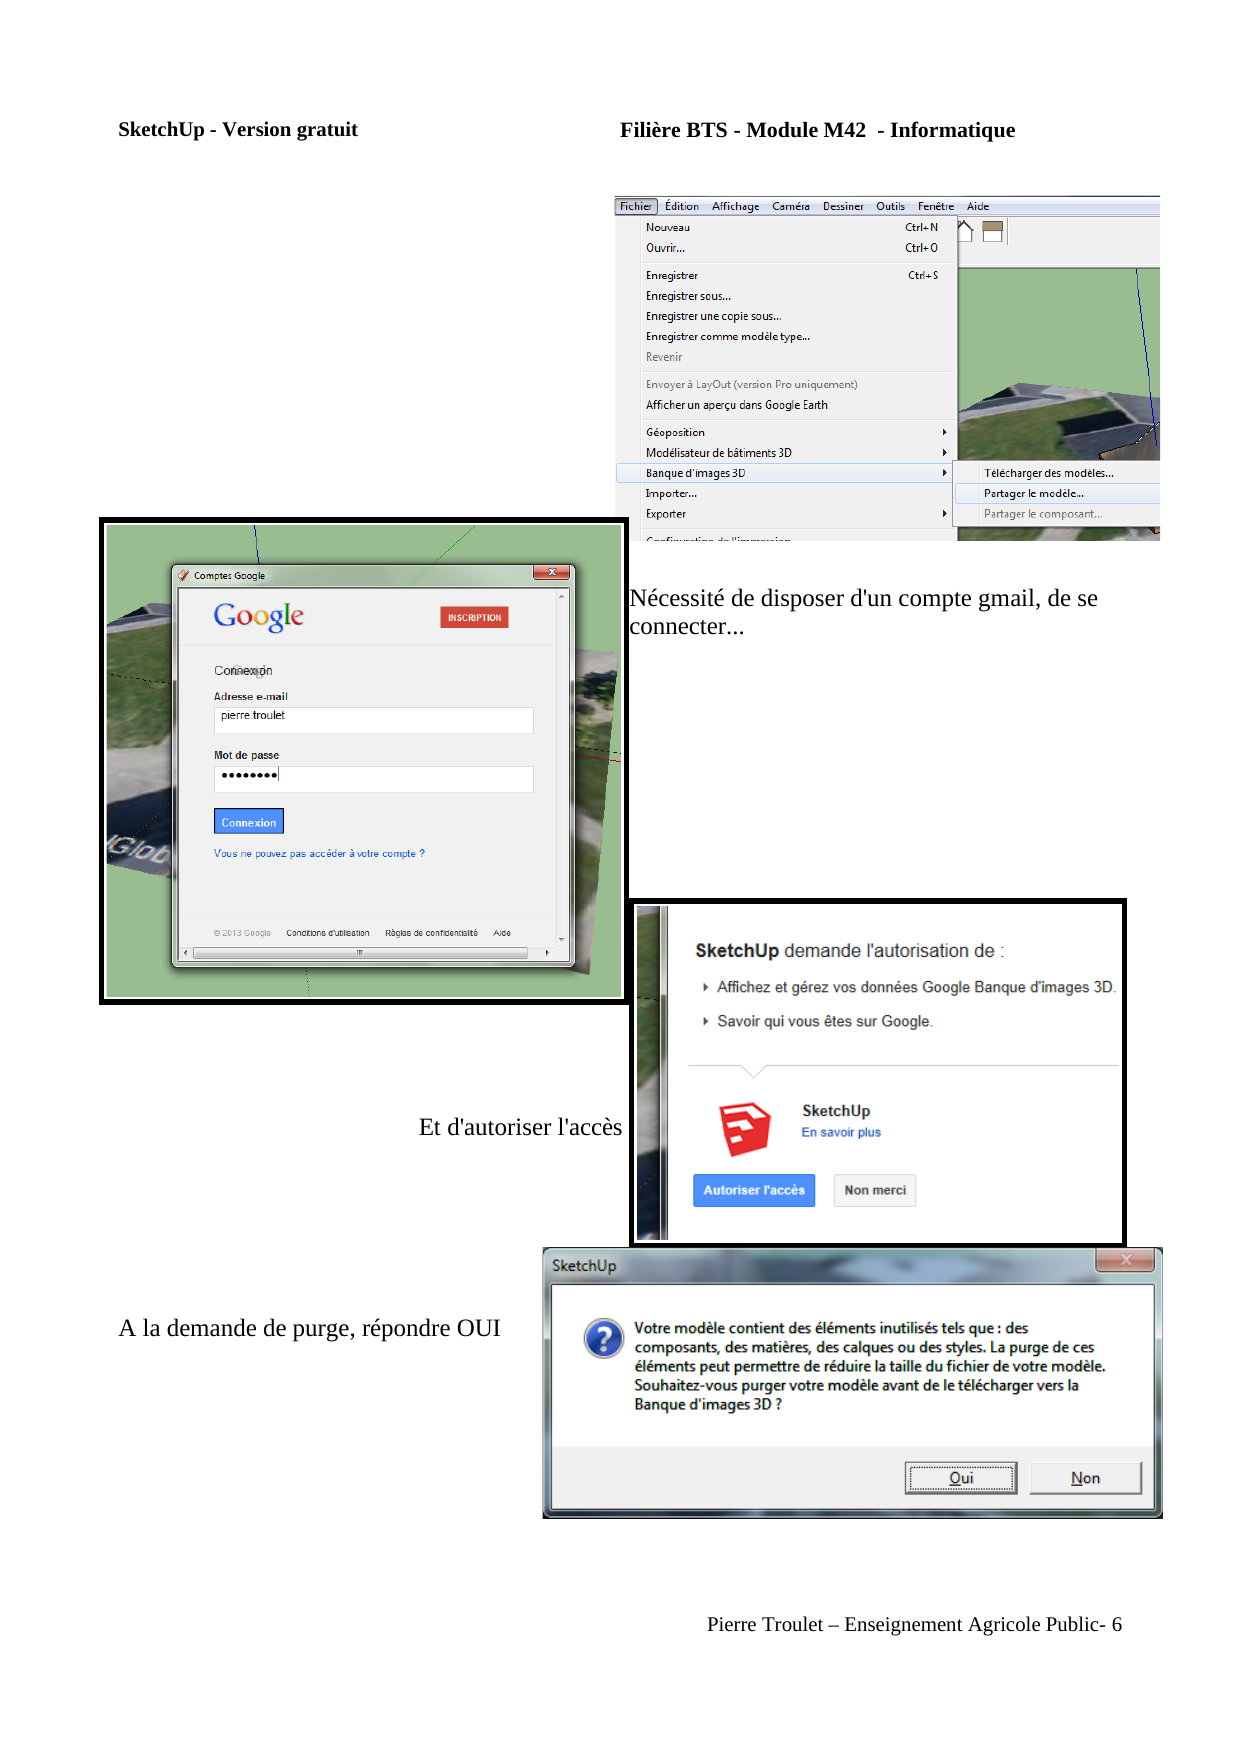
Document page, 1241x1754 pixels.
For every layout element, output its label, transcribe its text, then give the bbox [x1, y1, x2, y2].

picture [542, 1247, 1163, 1519]
text Et d'autoriser l'accès [118, 1113, 629, 1140]
picture [637, 906, 1119, 1240]
picture [106, 525, 621, 997]
text A la demande de purge, répondre OUI [118, 1314, 542, 1341]
text Nécessité de disposer d'un compte gmail, de se connecter... [629, 584, 1122, 640]
picture [614, 195, 1160, 541]
